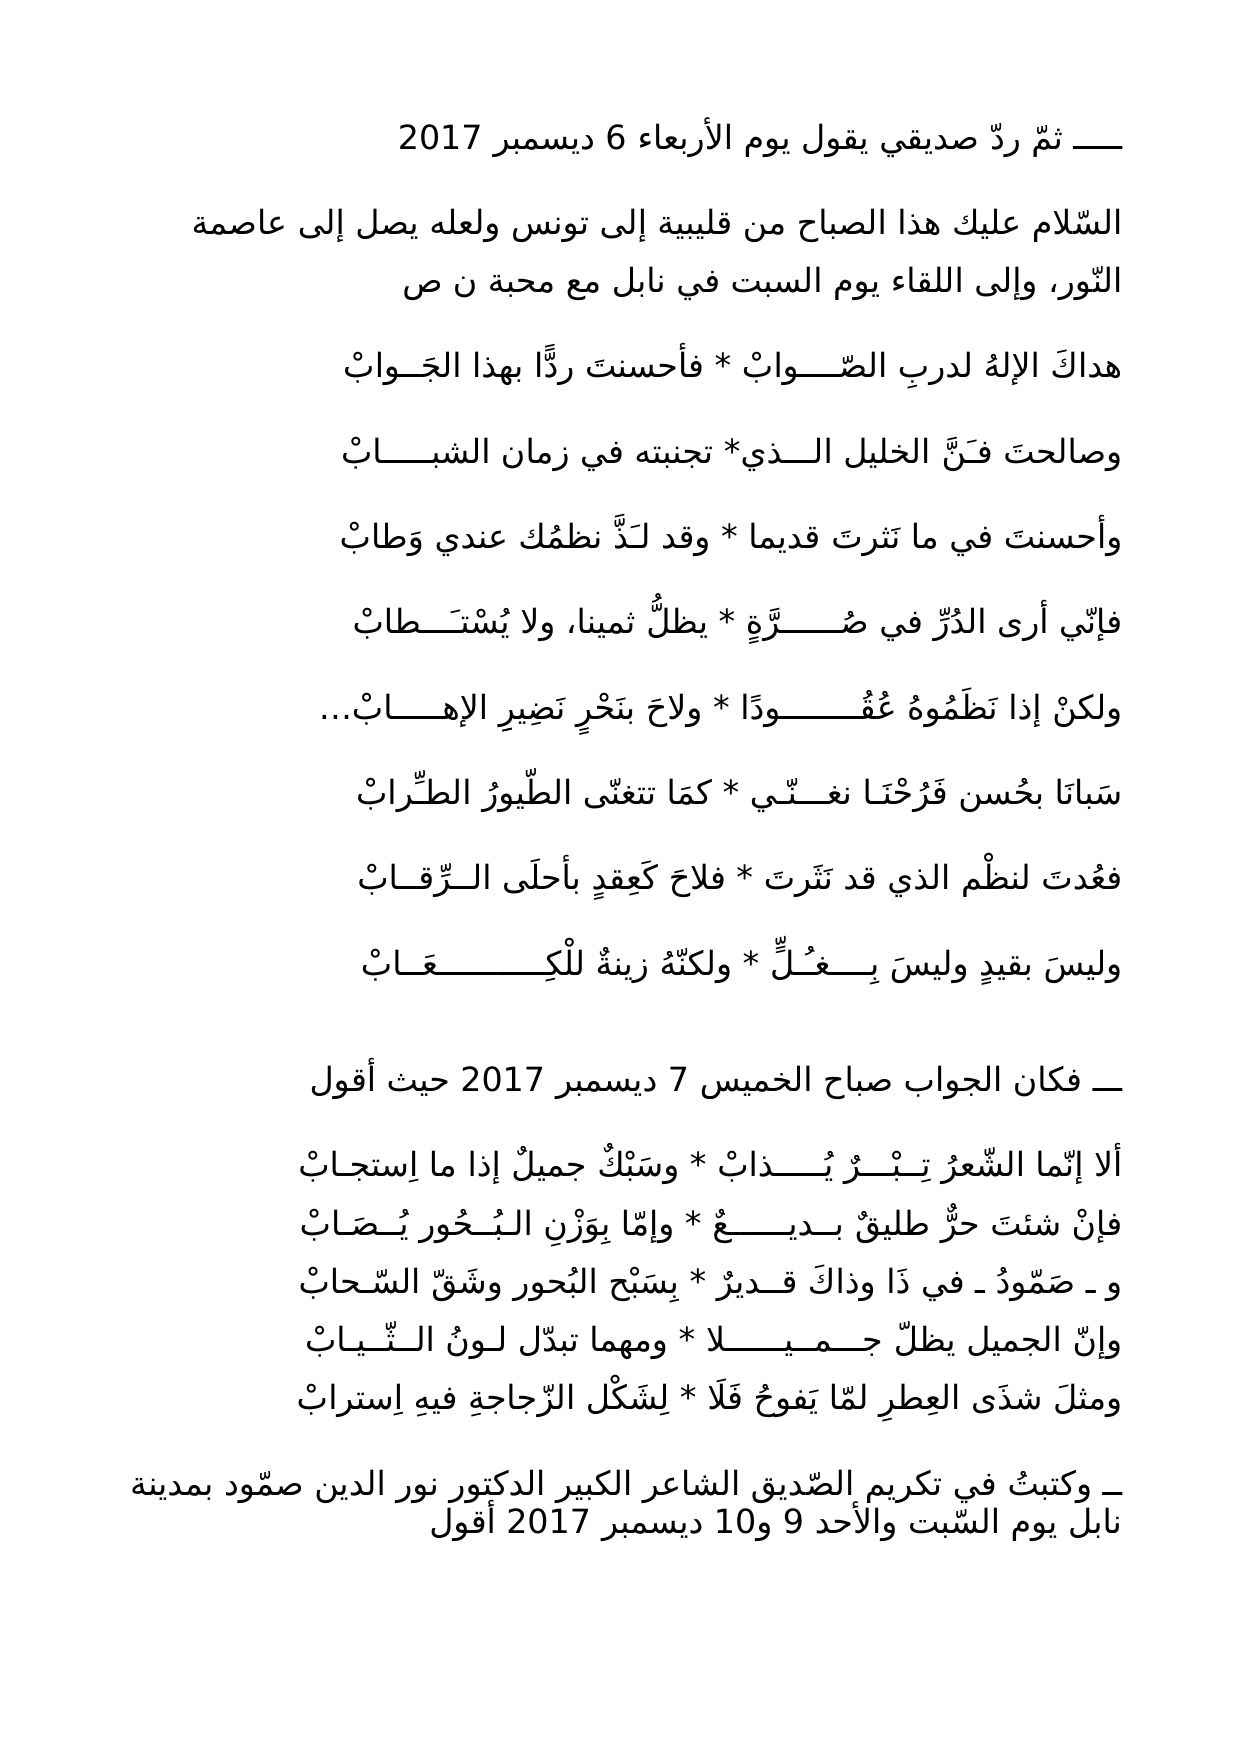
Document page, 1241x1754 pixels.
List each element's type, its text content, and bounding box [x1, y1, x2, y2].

subtitle وصالحتَ فـَنَّ الخليل الـــذي* تجنبته في زمان الشبـــــابْ [118, 432, 1122, 471]
subtitle ـــــ ثمّ ردّ صديقي يقول يوم الأربعاء 6 ديسمبر 2017 [118, 118, 1122, 157]
subtitle وأحسنتَ في ما نَثرتَ قديما * وقد لـَذَّ نظمُك عندي وَطابْ [118, 518, 1122, 556]
subtitle ولكنْ إذا نَظَمُوهُ عُقُــــــــودًا * ولاحَ بنَحْرٍ نَضِيرِِ الإهـــــابْ… [118, 688, 1122, 727]
subtitle ألا إنّما الشّعرُ تِــبْـــرٌ يُـــــذابْ * وسَبْكٌ جميلٌ إذا ما اِستجـابْ فإنْ شئتَ حرٌّ طليقٌ بــديــــــعٌ * وإمّا بِوَزْنِ الـبُــحُور يُــصَـابْ و ـ صَمّودُ ـ في ذَا وذاكَ قــديرٌ * بِسَبْح البُحور وشَقّ السّـحابْ وإنّ الجميل يظلّ جـــمــيــــــلا * ومهما تبدّل لـونُ الــثّــيـابْ ومثلَ شذَى العِطرِ لمّا يَفوحُ فَلَا * لِشَكْل الزّجاجةِ فيهِ اِسترابْ [118, 1146, 1122, 1418]
subtitle ــ وكتبتُ في تكريم الصّديق الشاعر الكبير الدكتور نور الدين صمّود بمدينة نابل يوم السّبت والأحد 9 و10 ديسمبر 2017 أقول [118, 1464, 1122, 1542]
subtitle سَبانَا بحُسن فَرُحْنَـا نغـــنّـي * كمَا تتغنّى الطّيورُ الطـِّرابْ [118, 773, 1122, 812]
subtitle فإنّي أرى الدُرِّ في صُــــــرَّةٍ * يظلُّ ثمينا، ولا يُسْتـَـــطابْ [118, 603, 1122, 642]
subtitle السّلام عليك هذا الصباح من قليبية إلى تونس ولعله يصل إلى عاصمة النّور، وإلى اللقاء يوم السبت في نابل مع محبة ن ص [118, 203, 1122, 301]
subtitle فعُدتَ لنظْم الذي قد نَثَرتَ * فلاحَ كَعِقدٍ بأحلَى الــرِّقــابْ [118, 859, 1122, 898]
subtitle هداكَ الإلهُ لدربِ الصّــــوابْ * فأحسنتَ ردًّا بهذا الجَــوابْ [118, 347, 1122, 386]
subtitle وليسَ بقيدٍ وليسَ بِــــغـُـلٍّ * ولكنّهُ زينةٌ للْكِـــــــــــعَــابْ ـــ فكان الجواب صباح الخميس 7 ديسمبر 2017 حيث أقول [118, 944, 1122, 1099]
